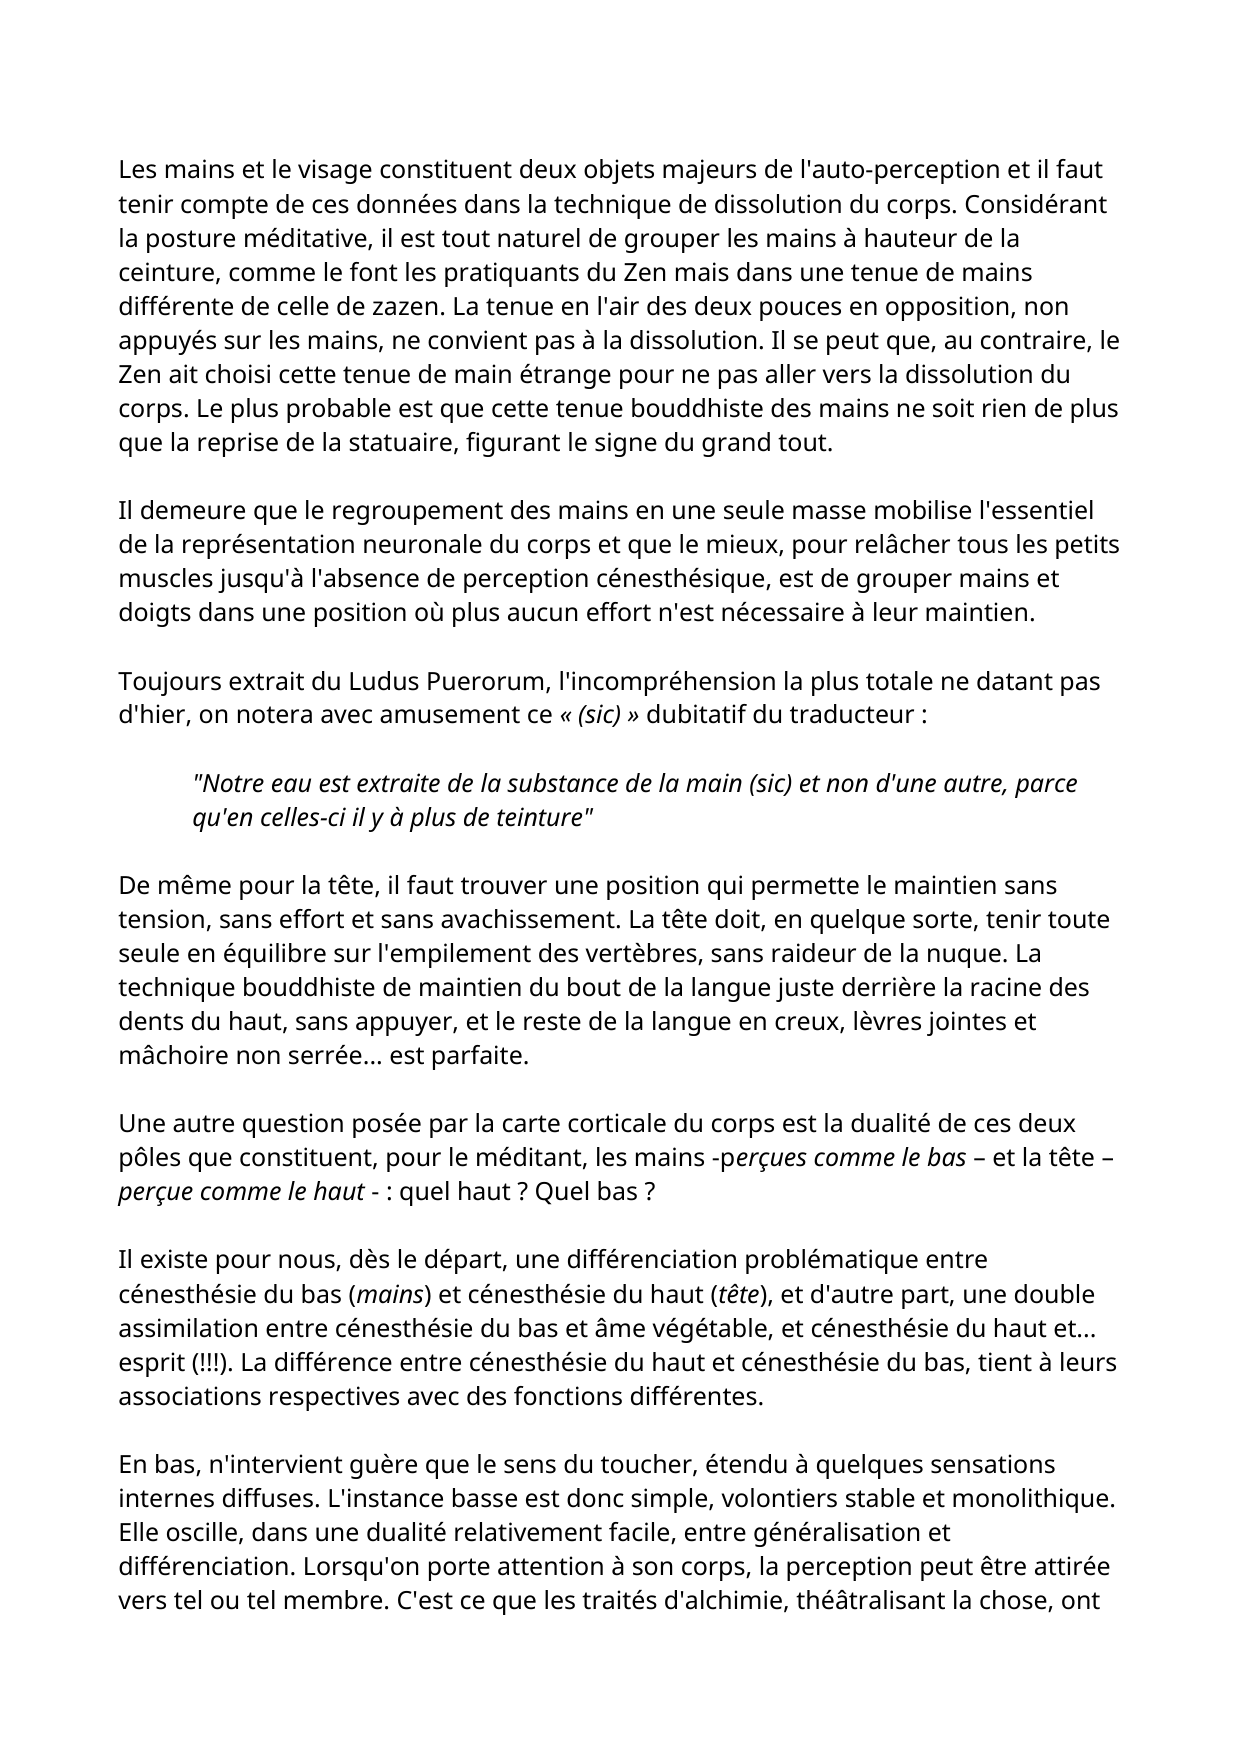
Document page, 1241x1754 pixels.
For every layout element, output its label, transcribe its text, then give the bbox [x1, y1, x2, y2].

text Il existe pour nous, dès le départ, une différenciation problématique entre cénesthésie du bas (mains) et cénesthésie du haut (tête), et d'autre part, une double assimilation entre cénesthésie du bas et âme végétable, et cénesthésie du haut et... esprit (!!!). La différence entre cénesthésie du haut et cénesthésie du bas, tient à leurs associations respectives avec des fonctions différentes. [118, 1242, 1122, 1412]
text En bas, n'intervient guère que le sens du toucher, étendu à quelques sensations internes diffuses. L'instance basse est donc simple, volontiers stable et monolithique. Elle oscille, dans une dualité relativement facile, entre généralisation et différenciation. Lorsqu'on porte attention à son corps, la perception peut être attirée vers tel ou tel membre. C'est ce que les traités d'alchimie, théâtralisant la chose, ont [118, 1447, 1122, 1617]
text "Notre eau est extraite de la substance de la main (sic) et non d'une autre, parce qu'en celles-ci il y à plus de teinture" [192, 765, 1122, 833]
text Il demeure que le regroupement des mains en une seule masse mobilise l'essentiel de la représentation neuronale du corps et que le mieux, pour relâcher tous les petits muscles jusqu'à l'absence de perception cénesthésique, est de grouper mains et doigts dans une position où plus aucun effort n'est nécessaire à leur maintien. [118, 493, 1122, 629]
text De même pour la tête, il faut trouver une position qui permette le maintien sans tension, sans effort et sans avachissement. La tête doit, en quelque sorte, tenir toute seule en équilibre sur l'empilement des vertèbres, sans raideur de la nuque. La technique bouddhiste de maintien du bout de la langue juste derrière la racine des dents du haut, sans appuyer, et le reste de la langue en creux, lèvres jointes et mâchoire non serrée... est parfaite. [118, 867, 1122, 1072]
text Toujours extrait du Ludus Puerorum, l'incompréhension la plus totale ne datant pas d'hier, on notera avec amusement ce « (sic) » dubitatif du traducteur : [118, 663, 1122, 731]
text Les mains et le visage constituent deux objets majeurs de l'auto-perception et il faut tenir compte de ces données dans la technique de dissolution du corps. Considérant la posture méditative, il est tout naturel de grouper les mains à hauteur de la ceinture, comme le font les pratiquants du Zen mais dans une tenue de mains différente de celle de zazen. La tenue en l'air des deux pouces en opposition, non appuyés sur les mains, ne convient pas à la dissolution. Il se peut que, au contraire, le Zen ait choisi cette tenue de main étrange pour ne pas aller vers la dissolution du corps. Le plus probable est que cette tenue bouddhiste des mains ne soit rien de plus que la reprise de la statuaire, figurant le signe du grand tout. [118, 152, 1122, 459]
text Une autre question posée par la carte corticale du corps est la dualité de ces deux pôles que constituent, pour le méditant, les mains -perçues comme le bas – et la tête – perçue comme le haut - : quel haut ? Quel bas ? [118, 1106, 1122, 1208]
